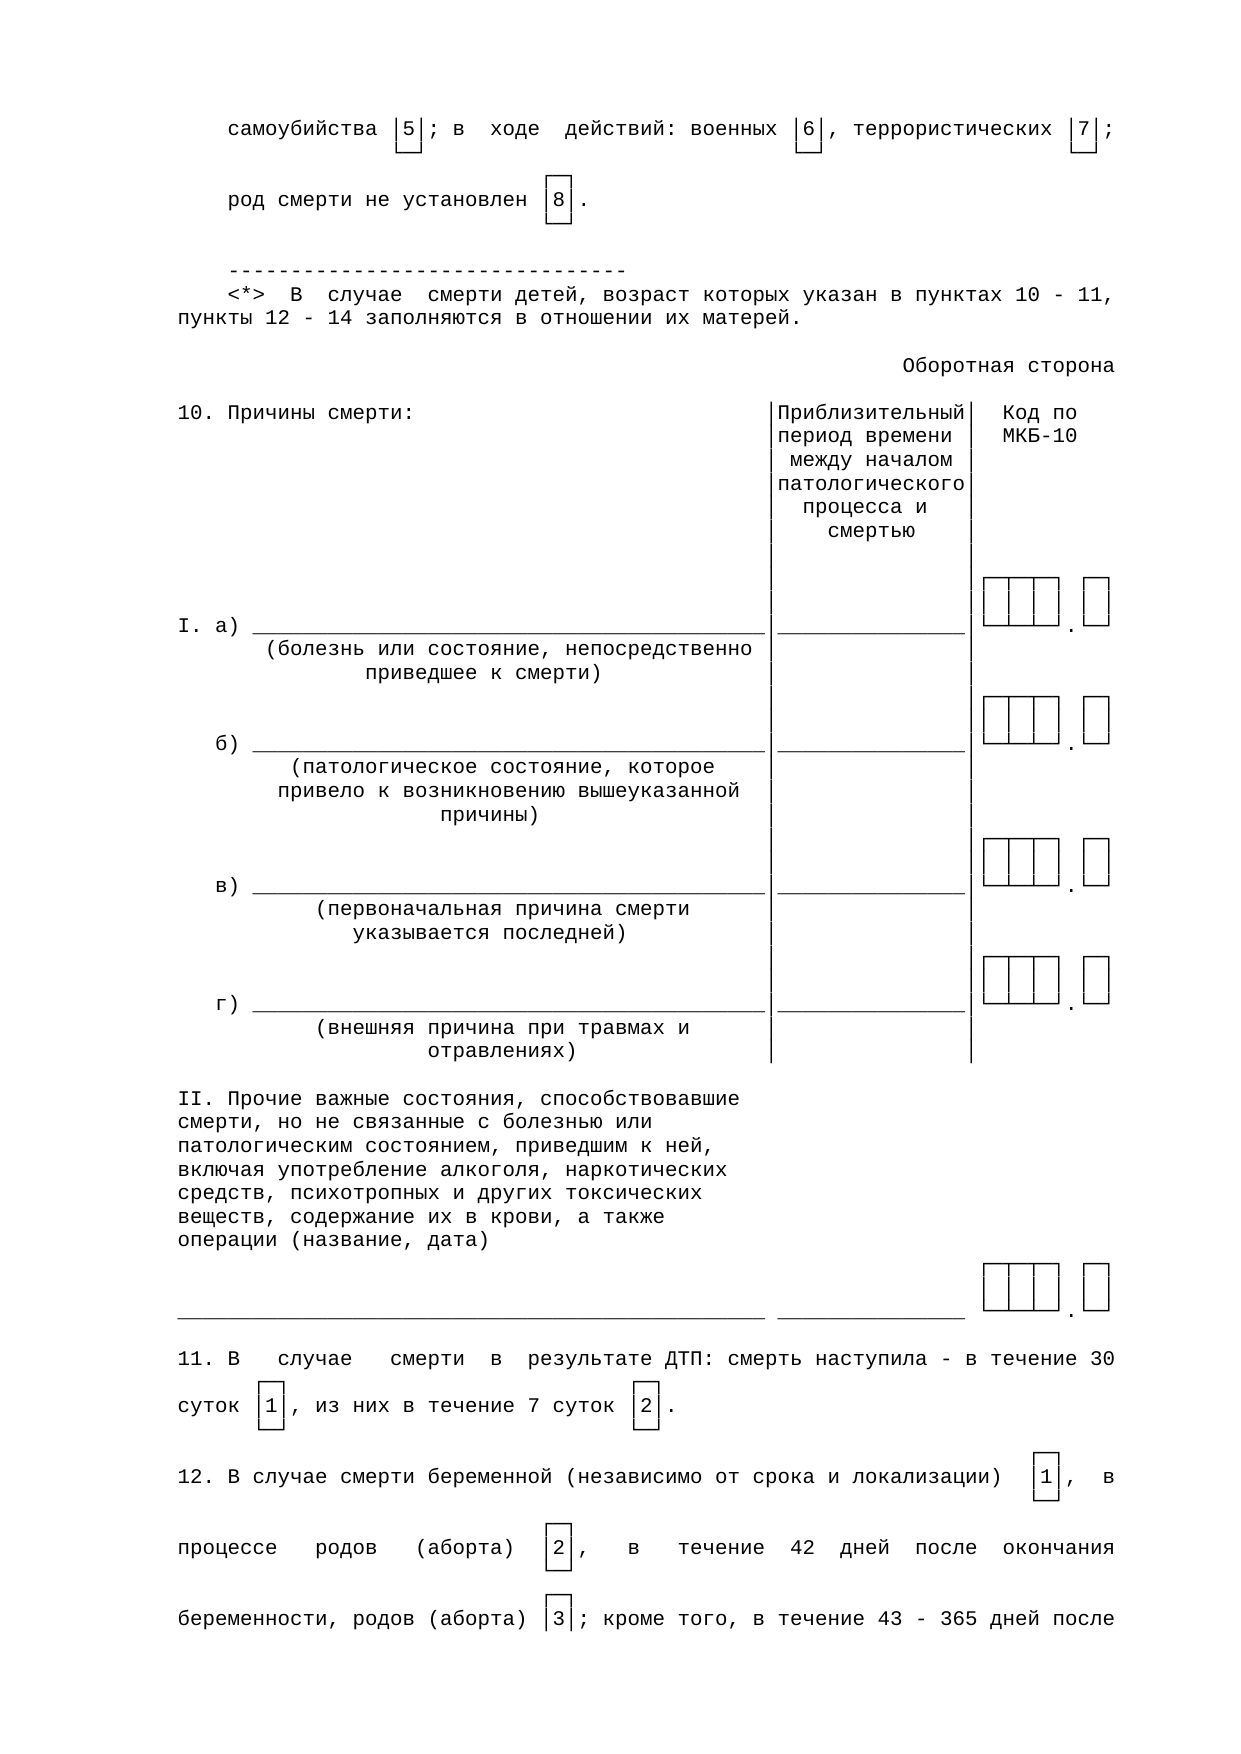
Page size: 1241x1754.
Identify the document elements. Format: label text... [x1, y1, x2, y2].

text в) _________________________________________│_______________│└─┴─┴─┘.└─┘ [972, 875, 1152, 898]
text │ │┌─┬─┬─┐ ┌─┐ [984, 697, 1008, 709]
text (патологическое состояние, которое │ │ [177, 757, 1152, 780]
text г) _________________________________________│_______________│└─┴─┴─┘.└─┘ [177, 993, 1152, 1017]
text └─┘ [177, 213, 1152, 236]
text Оборотная сторона [177, 354, 1152, 378]
text 12. В случае смерти беременной (независимо от срока и локализации) │1│, в [1059, 1466, 1152, 1489]
text │ │┌─┬─┬─┐ ┌─┐ [1084, 957, 1108, 969]
text └─┘ └─┘ └─┘ [177, 142, 1152, 165]
text │ │┌─┬─┬─┐ ┌─┐ [177, 946, 771, 969]
text │ ││ │ │ │ │ │ [177, 851, 1152, 875]
text │ │┌─┬─┬─┐ ┌─┐ [772, 686, 971, 709]
text │период времени │ МКБ-10 [177, 426, 1152, 449]
text причины) │ │ [972, 804, 1152, 827]
text │патологического│ [177, 473, 771, 496]
text б) _________________________________________│_______________│└─┴─┴─┘.└─┘ [177, 733, 771, 757]
text ┌─┐ [177, 1584, 1152, 1608]
text включая употребление алкоголя, наркотических [177, 1158, 1152, 1182]
text │ │┌─┬─┬─┐ ┌─┐ [1034, 957, 1058, 969]
text ┌─┐ [177, 1513, 1152, 1537]
text в) _________________________________________│_______________│└─┴─┴─┘.└─┘ [177, 875, 771, 898]
text беременности, родов (аборта) │3│; кроме того, в течение 43 - 365 дней после [177, 1608, 546, 1631]
text 10. Причины смерти: │Приблизительный│ Код по [177, 402, 771, 426]
text │ │┌─┬─┬─┐ ┌─┐ [772, 946, 971, 969]
text беременности, родов (аборта) │3│; кроме того, в течение 43 - 365 дней после [572, 1608, 1152, 1631]
text 11. В случае смерти в результате ДТП: смерть наступила - в течение 30 [177, 1348, 1152, 1371]
text (внешняя причина при травмах и │ │ [177, 1017, 771, 1040]
text причины) │ │ [177, 804, 771, 827]
text │ │┌─┬─┬─┐ ┌─┐ [177, 567, 1152, 591]
text │патологического│ [772, 473, 971, 496]
text │ │ │ │ │ │ [1009, 1277, 1033, 1300]
text │ процесса и │ [177, 496, 1152, 520]
text │ │┌─┬─┬─┐ ┌─┐ [1009, 957, 1033, 969]
text б) _________________________________________│_______________│└─┴─┴─┘.└─┘ [972, 733, 1152, 757]
text │ между началом │ [177, 449, 1152, 473]
text процессе родов (аборта) │2│, в течение 42 дней после окончания [572, 1537, 1152, 1561]
text (первоначальная причина смерти │ │ [177, 898, 1152, 922]
text (болезнь или состояние, непосредственно │ │ [177, 638, 1152, 662]
text ┌─┐ ┌─┐ [177, 1371, 1152, 1395]
text род смерти не установлен │8│. [177, 189, 1152, 213]
text суток │1│, из них в течение 7 суток │2│. [177, 1395, 1152, 1419]
text ┌─┬─┬─┐ ┌─┐ [177, 1253, 1152, 1277]
text │ │ [972, 544, 1152, 567]
text ┌─┐ [177, 165, 1152, 189]
text │ │┌─┬─┬─┐ ┌─┐ [1034, 697, 1058, 709]
text привело к возникновению вышеуказанной │ │ [177, 780, 1152, 804]
text причины) │ │ [772, 804, 971, 827]
text │ ││ │ │ │ │ │ [177, 709, 1152, 733]
text пункты 12 - 14 заполняются в отношении их матерей. [177, 307, 1152, 331]
text │ │┌─┬─┬─┐ ┌─┐ [972, 686, 1152, 709]
text веществ, содержание их в крови, а также [177, 1206, 1152, 1229]
text операции (название, дата) [177, 1229, 1152, 1253]
text └─┘ [177, 1561, 1152, 1584]
text │ │ │ │ │ │ [177, 1277, 983, 1300]
text _______________________________________________ _______________ └─┴─┴─┘.└─┘ [177, 1300, 1152, 1324]
text I. а) _________________________________________│_______________│└─┴─┴─┘.└─┘ [772, 615, 971, 638]
text (внешняя причина при травмах и │ │ [772, 1017, 971, 1040]
text │ │┌─┬─┬─┐ ┌─┐ [177, 686, 771, 709]
text отравлениях) │ │ [177, 1040, 1152, 1064]
text │ │┌─┬─┬─┐ ┌─┐ [177, 827, 1152, 851]
text ┌─┐ [177, 1442, 1152, 1466]
text самоубийства │5│; в ходе действий: военных │6│, террористических │7│; [177, 118, 1152, 142]
text │ │ │ │ │ │ [984, 1277, 1008, 1300]
text 10. Причины смерти: │Приблизительный│ Код по [772, 402, 971, 426]
text средств, психотропных и других токсических [177, 1182, 1152, 1206]
text смерти, но не связанные с болезнью или [177, 1111, 1152, 1135]
text 10. Причины смерти: │Приблизительный│ Код по [972, 402, 1152, 426]
text │ │ │ │ │ │ [1084, 1277, 1108, 1300]
text │ │┌─┬─┬─┐ ┌─┐ [1009, 697, 1033, 709]
text (внешняя причина при травмах и │ │ [972, 1017, 1152, 1040]
text I. а) _________________________________________│_______________│└─┴─┴─┘.└─┘ [972, 615, 1152, 638]
text │патологического│ [972, 473, 1152, 496]
text │ │ │ │ │ │ [1109, 1277, 1152, 1300]
text в) _________________________________________│_______________│└─┴─┴─┘.└─┘ [772, 875, 971, 898]
text <*> В случае смерти детей, возраст которых указан в пунктах 10 - 11, [177, 284, 1152, 307]
text │ │┌─┬─┬─┐ ┌─┐ [984, 957, 1008, 969]
text -------------------------------- [177, 260, 1152, 284]
text │ │ [177, 544, 771, 567]
text │ │ [772, 544, 971, 567]
text 12. В случае смерти беременной (независимо от срока и локализации) │1│, в [177, 1466, 1033, 1489]
text │ ││ │ │ │ │ │ [177, 969, 1152, 993]
text указывается последней) │ │ [177, 922, 1152, 946]
text │ │┌─┬─┬─┐ ┌─┐ [972, 946, 1152, 969]
text II. Прочие важные состояния, способствовавшие [177, 1088, 1152, 1111]
text │ ││ │ │ │ │ │ [177, 591, 1152, 615]
text │ смертью │ [177, 520, 1152, 544]
text процессе родов (аборта) │2│, в течение 42 дней после окончания [177, 1537, 546, 1561]
text б) _________________________________________│_______________│└─┴─┴─┘.└─┘ [772, 733, 971, 757]
text │ │┌─┬─┬─┐ ┌─┐ [1084, 697, 1108, 709]
text │ │ │ │ │ │ [1059, 1277, 1083, 1300]
text └─┘ └─┘ [177, 1419, 1152, 1442]
text I. а) _________________________________________│_______________│└─┴─┴─┘.└─┘ [177, 615, 771, 638]
text │ │ │ │ │ │ [1034, 1277, 1058, 1300]
text └─┘ [177, 1489, 1152, 1513]
text приведшее к смерти) │ │ [177, 662, 1152, 686]
text патологическим состоянием, приведшим к ней, [177, 1135, 1152, 1158]
